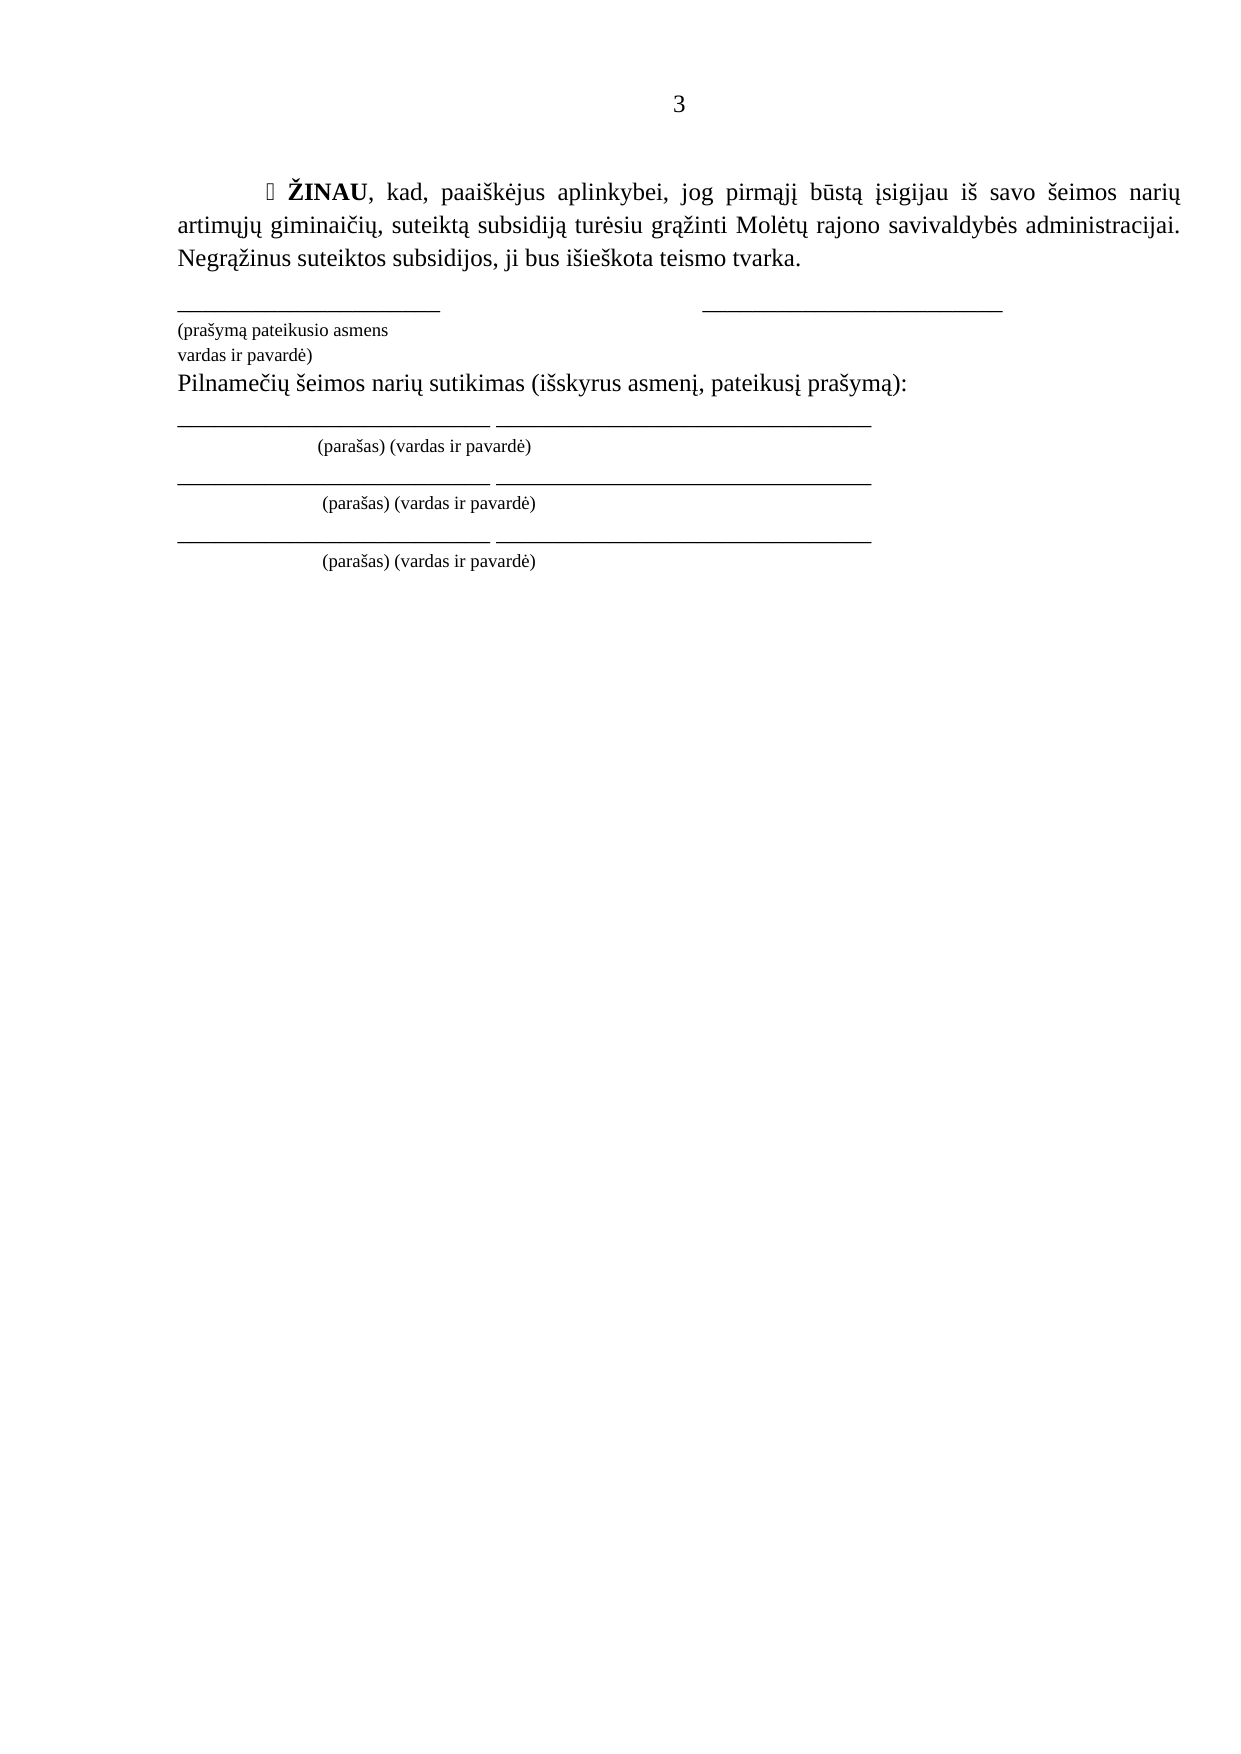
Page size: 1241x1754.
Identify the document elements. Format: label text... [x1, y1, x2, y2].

text (prašymą pateikusio asmens [177, 319, 1181, 340]
text vardas ir pavardė) [177, 344, 1181, 365]
text (parašas) (vardas ir pavardė) [303, 434, 1181, 456]
text _________________________ ______________________________ [177, 459, 1181, 488]
text _________________________ ______________________________ [177, 401, 1181, 430]
text  ŽINAU, kad, paaiškėjus aplinkybei, jog pirmąjį būstą įsigijau iš savo šeimos narių artimųjų giminaičių, suteiktą subsidiją turėsiu grąžinti Molėtų rajono savivaldybės administracijai. Negrąžinus suteiktos subsidijos, ji bus išieškota teismo tvarka. [177, 177, 1181, 272]
text Pilnamečių šeimos narių sutikimas (išskyrus asmenį, pateikusį prašymą): [177, 368, 1181, 397]
text _________________________ ______________________________ [177, 517, 1181, 546]
text (parašas) (vardas ir pavardė) [303, 550, 1181, 572]
text (parašas) (vardas ir pavardė) [303, 492, 1181, 514]
text _____________________ ________________________ [177, 286, 1181, 314]
